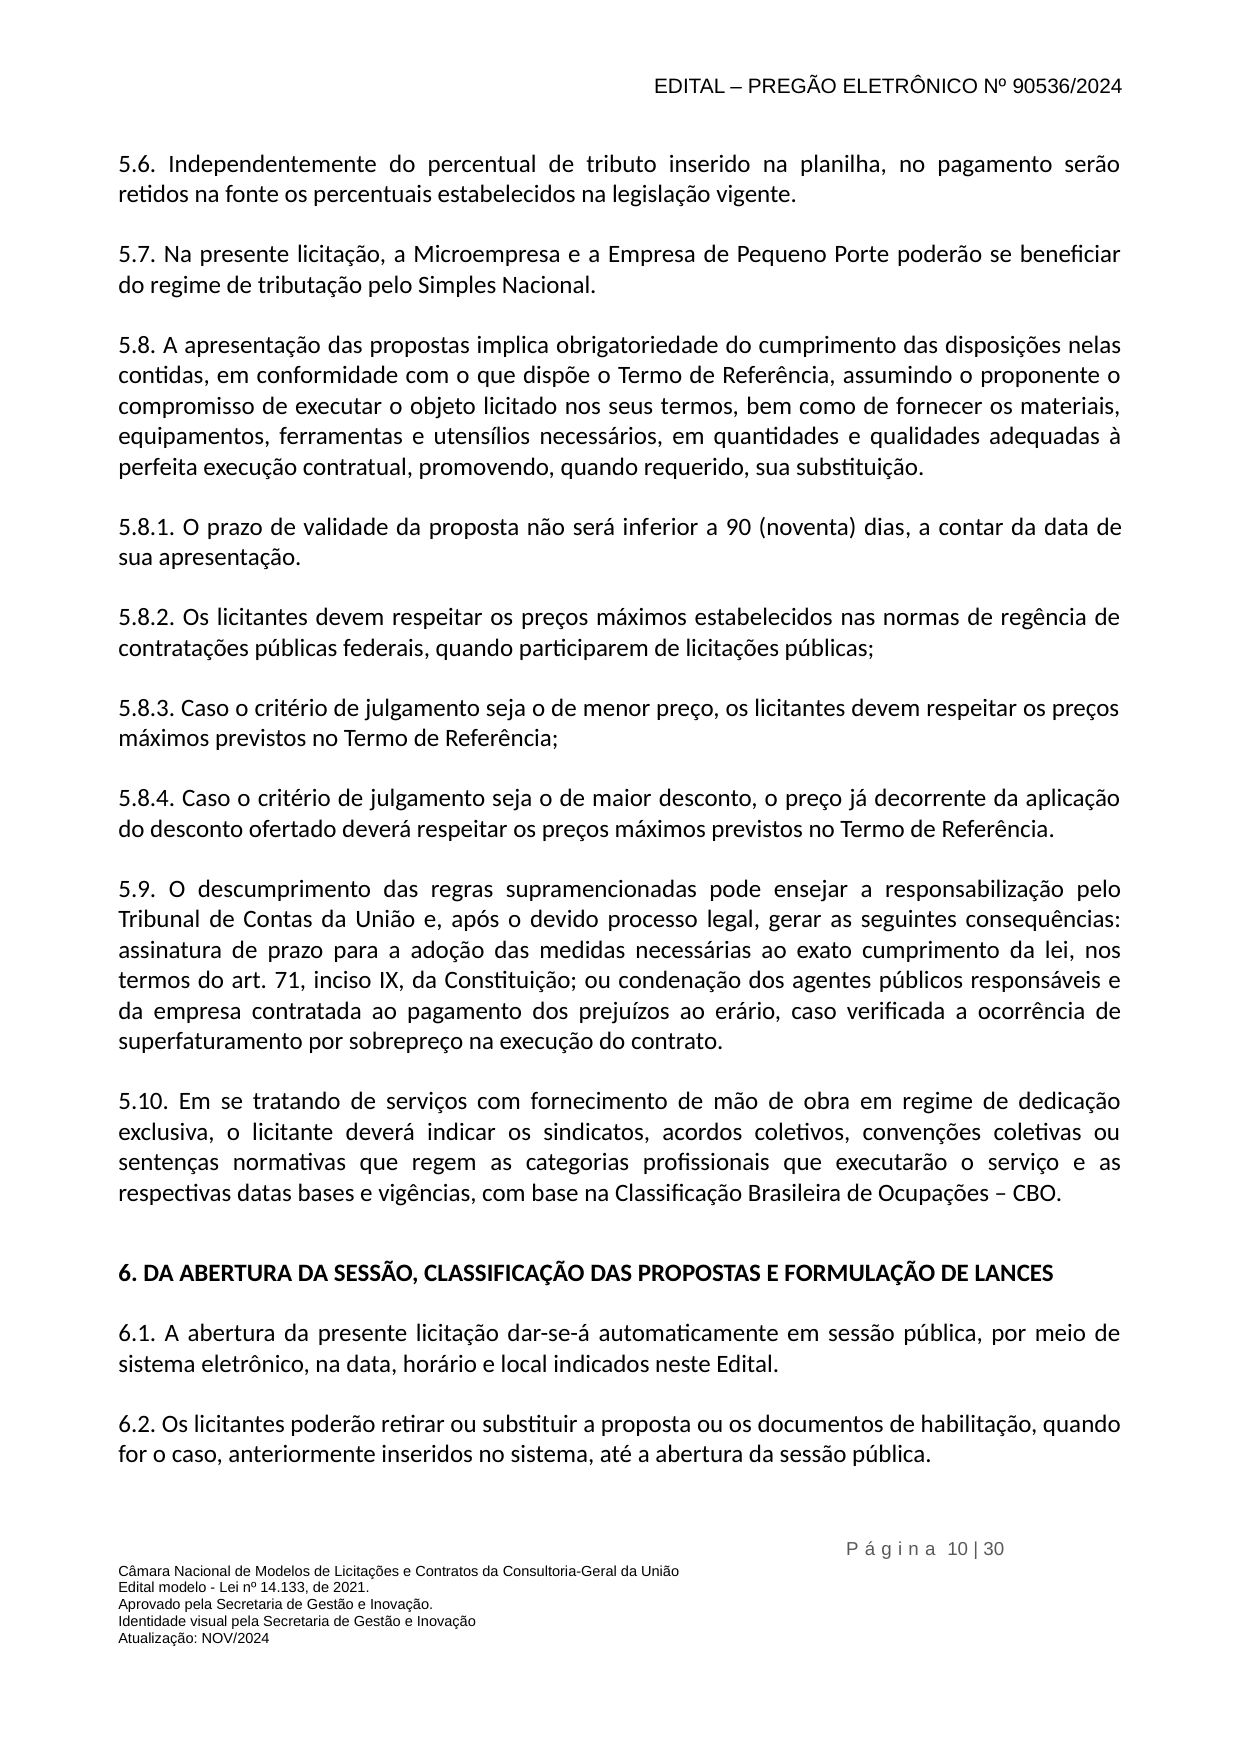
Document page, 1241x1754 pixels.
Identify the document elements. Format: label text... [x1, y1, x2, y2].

subtitle 6. DA ABERTURA DA SESSÃO, CLASSIFICAÇÃO DAS PROPOSTAS E FORMULAÇÃO DE LANCES [118, 1258, 1122, 1288]
text 5.9. O descumprimento das regras supramencionadas pode ensejar a responsabilização pelo Tribunal de Contas da União e, após o devido processo legal, gerar as seguintes consequências: assinatura de prazo para a adoção das medidas necessárias ao exato cumprimento da lei, nos termos do art. 71, inciso IX, da Constituição; ou condenação dos agentes públicos responsáveis e da empresa contratada ao pagamento dos prejuízos ao erário, caso verificada a ocorrência de superfaturamento por sobrepreço na execução do contrato. [118, 873, 1122, 1056]
text 6.2. Os licitantes poderão retirar ou substituir a proposta ou os documentos de habilitação, quando for o caso, anteriormente inseridos no sistema, até a abertura da sessão pública. [118, 1408, 1122, 1469]
text 5.8.4. Caso o critério de julgamento seja o de maior desconto, o preço já decorrente da aplicação do desconto ofertado deverá respeitar os preços máximos previstos no Termo de Referência. [118, 782, 1122, 843]
text 5.6. Independentemente do percentual de tributo inserido na planilha, no pagamento serão retidos na fonte os percentuais estabelecidos na legislação vigente. [118, 148, 1122, 209]
text 5.7. Na presente licitação, a Microempresa e a Empresa de Pequeno Porte poderão se beneficiar do regime de tributação pelo Simples Nacional. [118, 238, 1122, 299]
text 5.10. Em se tratando de serviços com fornecimento de mão de obra em regime de dedicação exclusiva, o licitante deverá indicar os sindicatos, acordos coletivos, convenções coletivas ou sentenças normativas que regem as categorias profissionais que executarão o serviço e as respectivas datas bases e vigências, com base na Classificação Brasileira de Ocupações – CBO. [118, 1086, 1122, 1208]
text 5.8.1. O prazo de validade da proposta não será inferior a 90 (noventa) dias, a contar da data de sua apresentação. [118, 511, 1122, 572]
text 5.8.2. Os licitantes devem respeitar os preços máximos estabelecidos nas normas de regência de contratações públicas federais, quando participarem de licitações públicas; [118, 601, 1122, 662]
text 6.1. A abertura da presente licitação dar-se-á automaticamente em sessão pública, por meio de sistema eletrônico, na data, horário e local indicados neste Edital. [118, 1318, 1122, 1379]
text 5.8.3. Caso o critério de julgamento seja o de menor preço, os licitantes devem respeitar os preços máximos previstos no Termo de Referência; [118, 692, 1122, 753]
text 5.8. A apresentação das propostas implica obrigatoriedade do cumprimento das disposições nelas contidas, em conformidade com o que dispõe o Termo de Referência, assumindo o proponente o compromisso de executar o objeto licitado nos seus termos, bem como de fornecer os materiais, equipamentos, ferramentas e utensílios necessários, em quantidades e qualidades adequadas à perfeita execução contratual, promovendo, quando requerido, sua substituição. [118, 329, 1122, 481]
